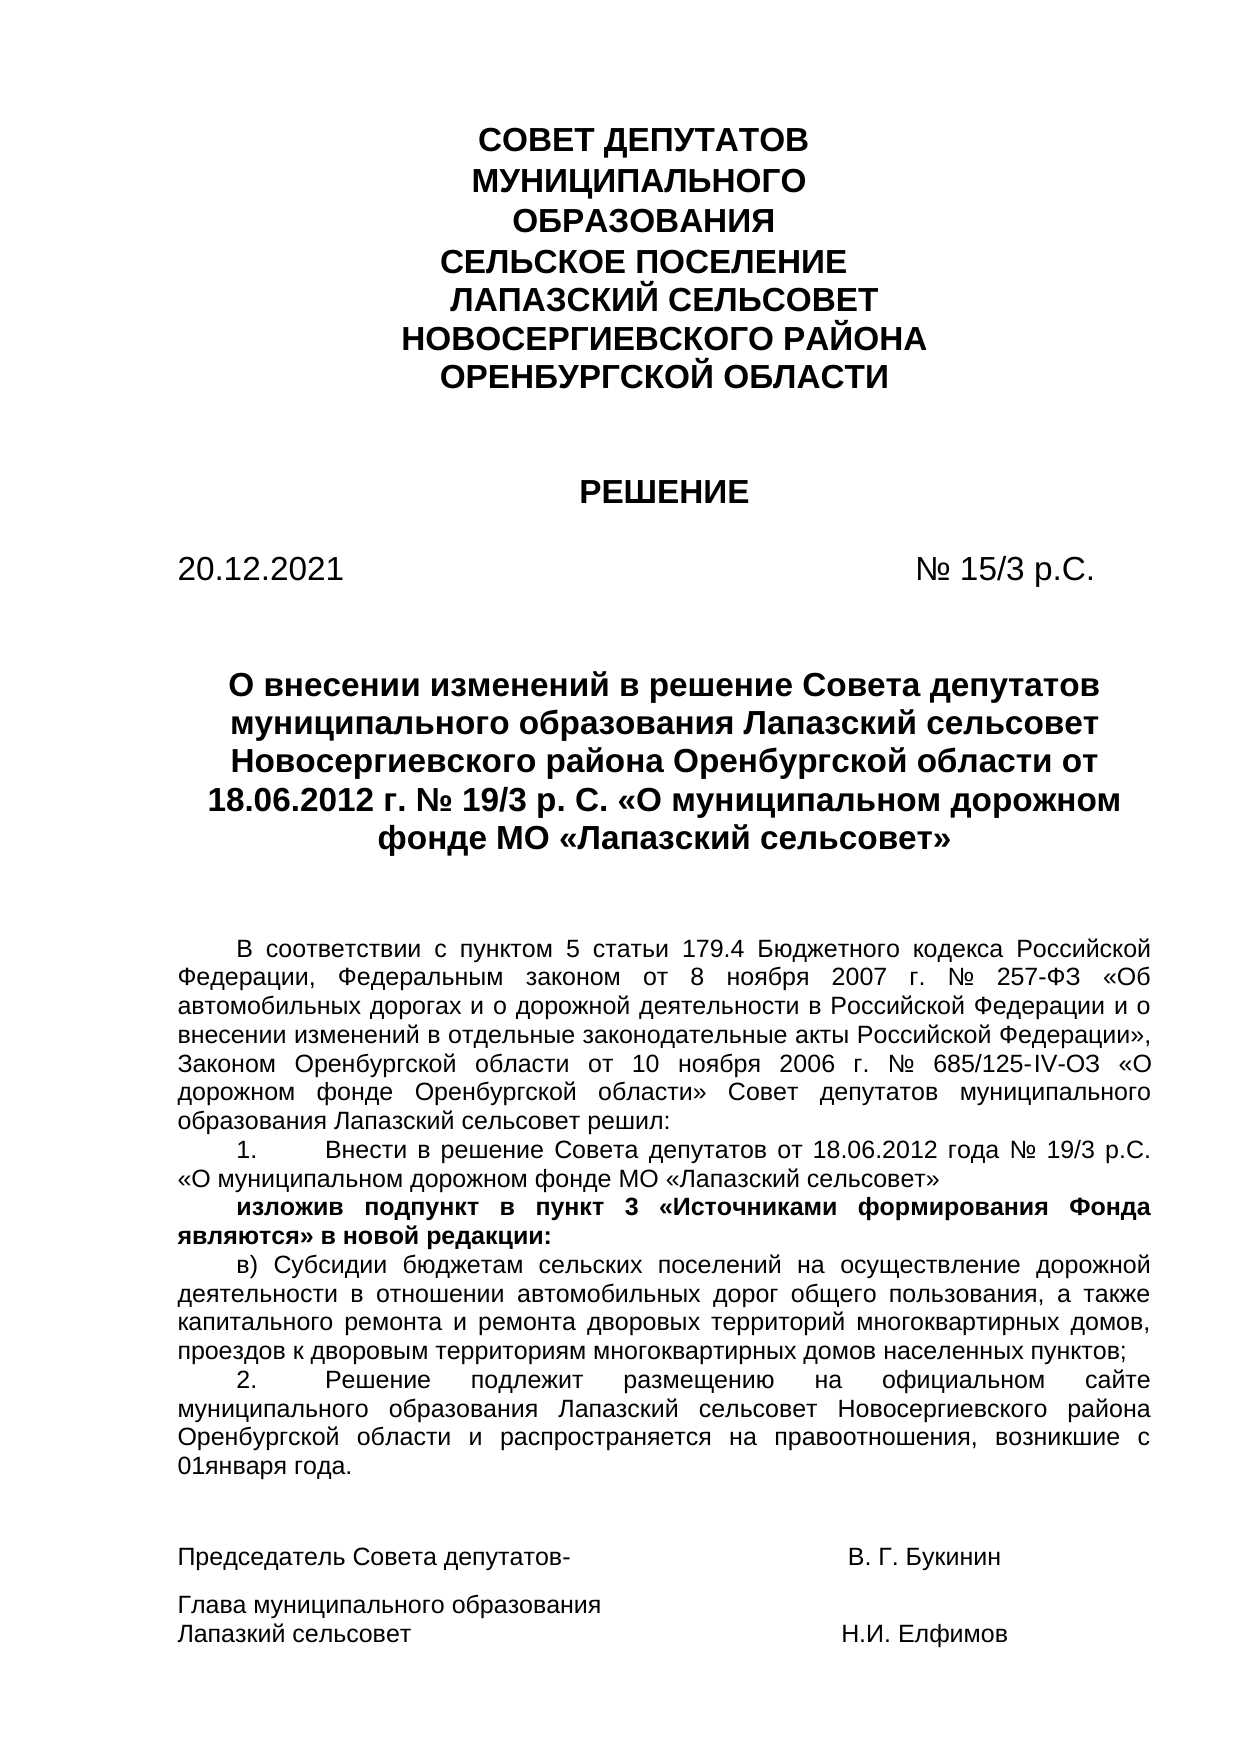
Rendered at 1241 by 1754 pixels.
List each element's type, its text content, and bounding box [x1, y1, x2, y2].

text СОВЕТ ДЕПУТАТОВ [177, 120, 1110, 159]
list Внести в решение Совета депутатов от 18.06.2012 года № 19/3 р.С. «О муниципальном дорожном фонде МО «Лапазский сельсовет» [177, 1135, 1152, 1192]
title Решение подлежит размещению на официальном сайте муниципального образования Лапазский сельсовет Новосергиевского района Оренбургской области и распространяется на правоотношения, возникшие с 01января года. [177, 1365, 1152, 1480]
text В соответствии с пунктом 5 статьи 179.4 Бюджетного кодекса Российской Федерации, Федеральным законом от 8 ноября 2007 г. № 257-ФЗ «Об автомобильных дорогах и о дорожной деятельности в Российской Федерации и о внесении изменений в отдельные законодательные акты Российской Федерации», Законом Оренбургской области от 10 ноября 2006 г. № 685/125-IV-ОЗ «О дорожном фонде Оренбургской области» Совет депутатов муниципального образования Лапазский сельсовет решил: [177, 934, 1152, 1135]
text изложив подпункт в пункт 3 «Источниками формирования Фонда являются» в новой редакции: [177, 1192, 1152, 1250]
title Глава муниципального образования [177, 1590, 1152, 1619]
text в) Субсидии бюджетам сельских поселений на осуществление дорожной деятельности в отношении автомобильных дорог общего пользования, а также капитального ремонта и ремонта дворовых территорий многоквартирных домов, проездов к дворовым территориям многоквартирных домов населенных пунктов; [177, 1250, 1152, 1365]
text ЛАПАЗСКИЙ СЕЛЬСОВЕТ [177, 280, 1152, 319]
text муниципального образования Лапазский сельсовет Новосергиевского района Оренбургской области от 18.06.2012 г. № 19/3 р. С. «О муниципальном дорожном фонде МО «Лапазский сельсовет» [177, 703, 1152, 857]
title 20.12.2021 № 15/3 р.С. [177, 549, 1152, 588]
title Лапазкий сельсовет Н.И. Елфимов [177, 1619, 1152, 1648]
text НОВОСЕРГИЕВСКОГО РАЙОНА [177, 319, 1152, 357]
text ОБРАЗОВАНИЯ [177, 201, 1110, 240]
text РЕШЕНИЕ [177, 472, 1152, 511]
text МУНИЦИПАЛЬНОГО [177, 161, 1110, 199]
text ОРЕНБУРГСКОЙ ОБЛАСТИ [177, 357, 1152, 396]
title Председатель Совета депутатов- В. Г. Букинин [177, 1542, 1152, 1571]
text СЕЛЬСКОЕ ПОСЕЛЕНИЕ [177, 242, 1110, 280]
title О внесении изменений в решение Совета депутатов [177, 664, 1152, 703]
